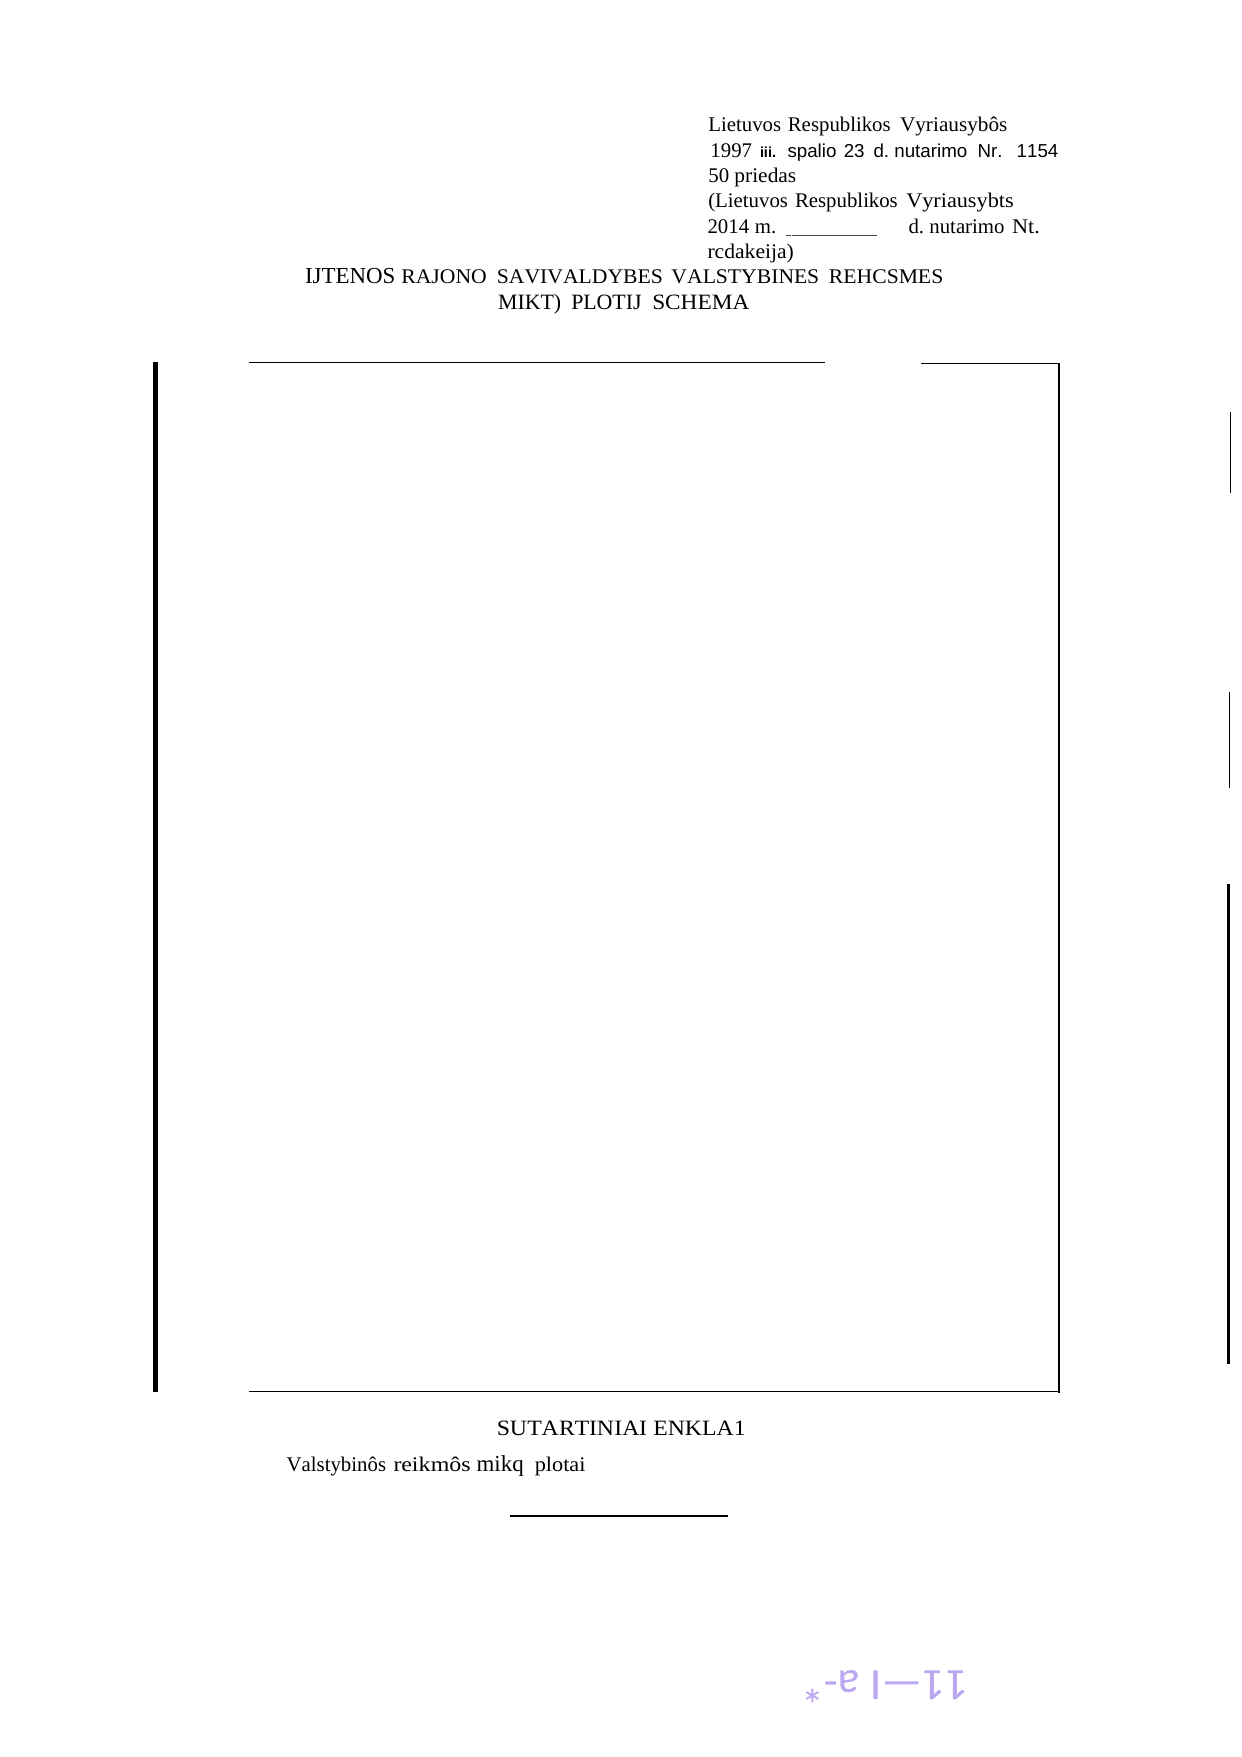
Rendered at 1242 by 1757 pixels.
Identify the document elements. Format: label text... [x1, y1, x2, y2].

text 2014 m. d. nutarimo Nt. rcdakeija) [707, 214, 1049, 263]
text Lietuvos Respublikos Vyriausybôs [708, 112, 1069, 136]
text Valstybinôs reikmôs mikq plotai [286, 1450, 1069, 1476]
text 1997 iii. spalio 23 d. nutarimo Nr. 1154 [710, 138, 1069, 162]
text SUTARTINIAI ENKLA1 [491, 1414, 751, 1440]
text (Lietuvos Respublikos Vyriausybts [708, 188, 1069, 212]
text IJTENOS RAJONO SAVIVALDYBES VALSTYBINES REHCSMES [298, 263, 950, 288]
text MIKT) PLOTIJ SCHEMA [491, 289, 756, 314]
text 50 priedas [708, 163, 1069, 187]
